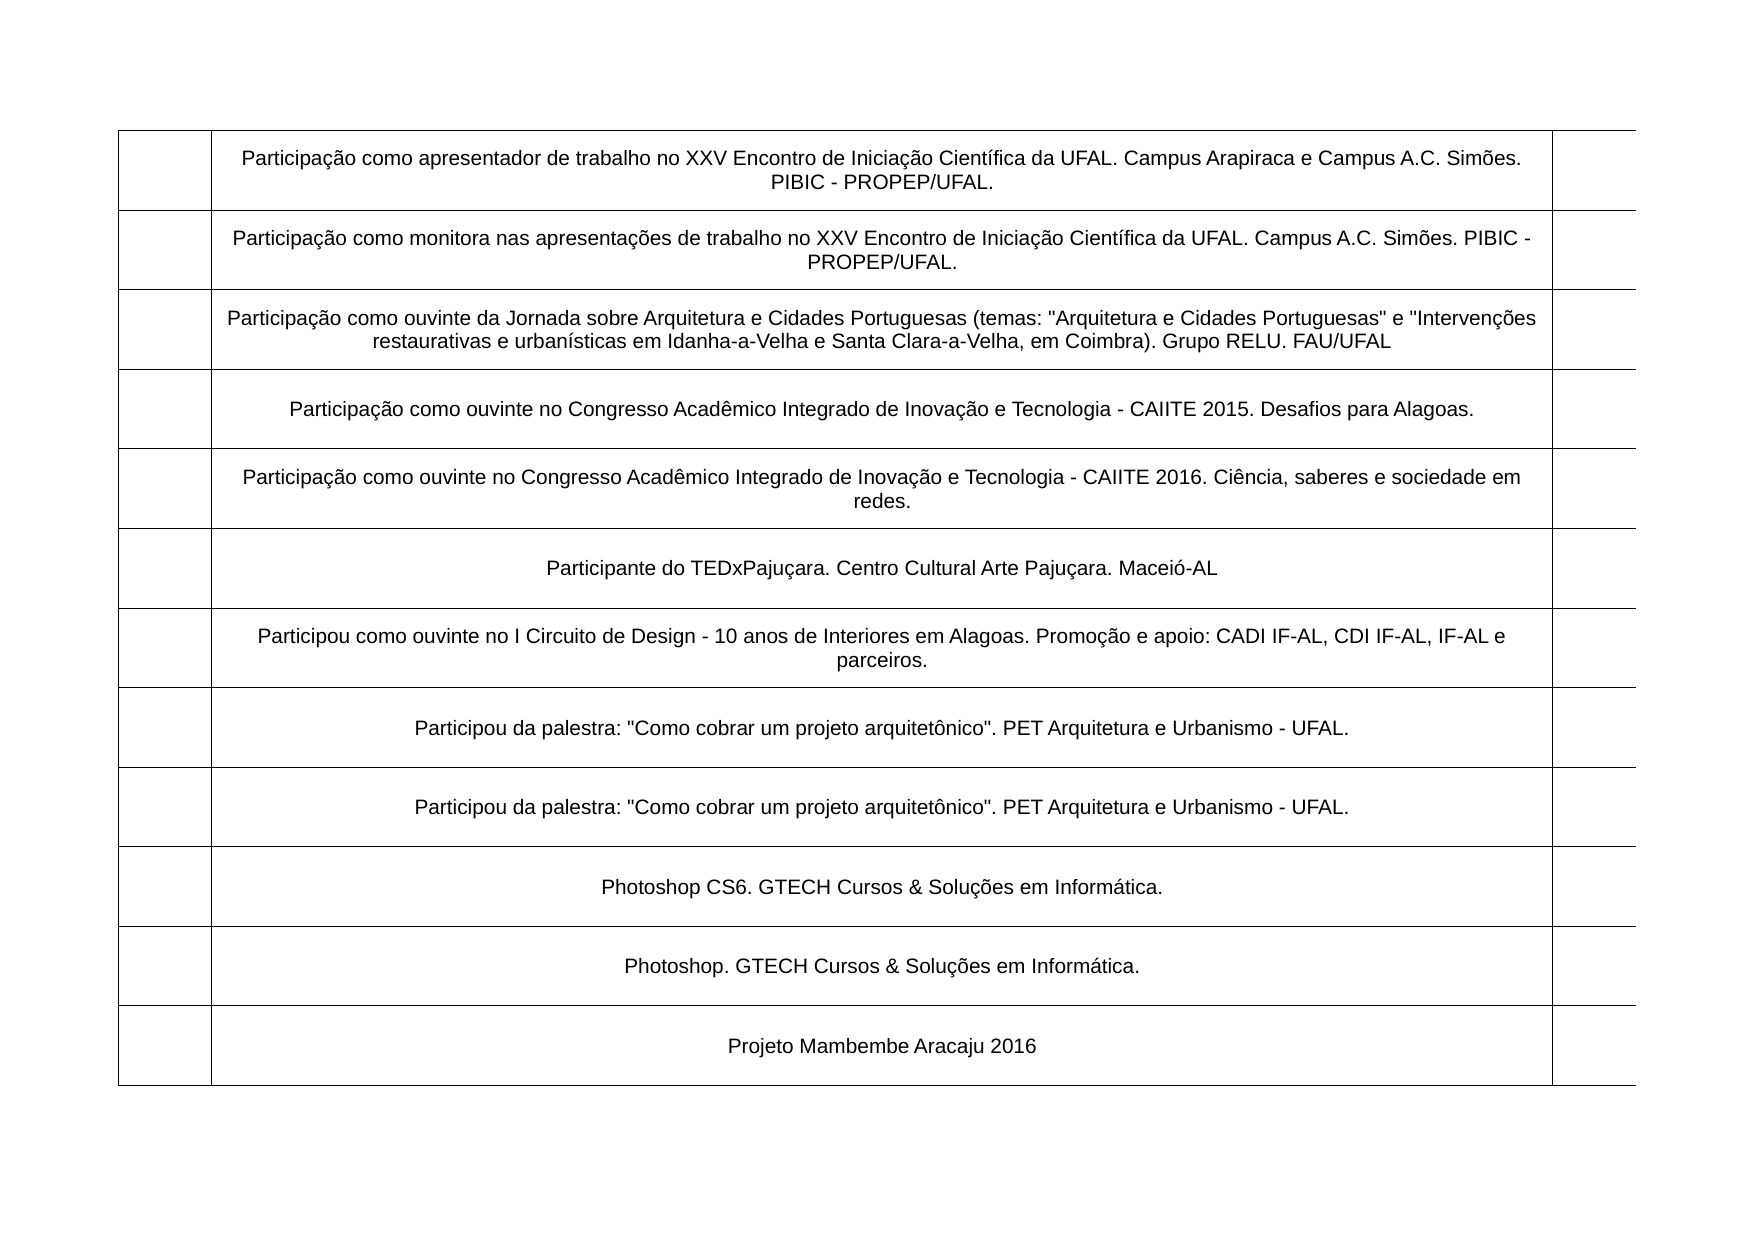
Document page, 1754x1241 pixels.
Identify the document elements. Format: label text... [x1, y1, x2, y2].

table_cell Participação como ouvinte no Congresso Acadêmico Integrado de Inovação e Tecnologia - CAIITE 2016. Ciência, saberes e sociedade em redes. [212, 449, 1552, 528]
table_cell [1553, 609, 1636, 687]
table_cell Participação como apresentador de trabalho no XXV Encontro de Iniciação Científica da UFAL. Campus Arapiraca e Campus A.C. Simões. PIBIC - PROPEP/UFAL. [212, 131, 1552, 209]
table_cell [1553, 290, 1636, 369]
table_cell Participação como ouvinte no Congresso Acadêmico Integrado de Inovação e Tecnologia - CAIITE 2015. Desafios para Alagoas. [212, 370, 1552, 448]
table_cell [119, 609, 211, 687]
table_cell [119, 290, 211, 369]
table_cell [1553, 768, 1636, 846]
table_cell [119, 847, 211, 926]
table_cell [119, 211, 211, 289]
table_cell [1553, 688, 1636, 767]
table_cell [1553, 927, 1636, 1005]
table_cell [1553, 211, 1636, 289]
table_cell [119, 688, 211, 767]
table_cell Participação como ouvinte da Jornada sobre Arquitetura e Cidades Portuguesas (temas: "Arquitetura e Cidades Portuguesas" e "Intervenções restaurativas e urbanísticas em Idanha-a-Velha e Santa Clara-a-Velha, em Coimbra). Grupo RELU. FAU/UFAL [212, 290, 1552, 369]
table_cell [1553, 529, 1636, 607]
table_cell [119, 370, 211, 448]
table_cell [1553, 370, 1636, 448]
table_cell Participante do TEDxPajuçara. Centro Cultural Arte Pajuçara. Maceió-AL [212, 529, 1552, 607]
table_cell [119, 529, 211, 607]
table_cell [119, 449, 211, 528]
table_cell [119, 131, 211, 209]
table_cell [1553, 847, 1636, 926]
table_cell Participou como ouvinte no I Circuito de Design - 10 anos de Interiores em Alagoas. Promoção e apoio: CADI IF-AL, CDI IF-AL, IF-AL e parceiros. [212, 609, 1552, 687]
table_cell [1553, 131, 1636, 209]
table_cell Projeto Mambembe Aracaju 2016 [212, 1006, 1552, 1085]
table_cell [119, 927, 211, 1005]
table_cell Photoshop CS6. GTECH Cursos & Soluções em Informática. [212, 847, 1552, 926]
table_cell [119, 1006, 211, 1085]
table_cell Participou da palestra: "Como cobrar um projeto arquitetônico". PET Arquitetura e Urbanismo - UFAL. [212, 768, 1552, 846]
table_cell [119, 768, 211, 846]
table_cell Photoshop. GTECH Cursos & Soluções em Informática. [212, 927, 1552, 1005]
table_cell [1553, 1006, 1636, 1085]
table_cell [1553, 449, 1636, 528]
table_cell Participou da palestra: "Como cobrar um projeto arquitetônico". PET Arquitetura e Urbanismo - UFAL. [212, 688, 1552, 767]
table_cell Participação como monitora nas apresentações de trabalho no XXV Encontro de Iniciação Científica da UFAL. Campus A.C. Simões. PIBIC - PROPEP/UFAL. [212, 211, 1552, 289]
